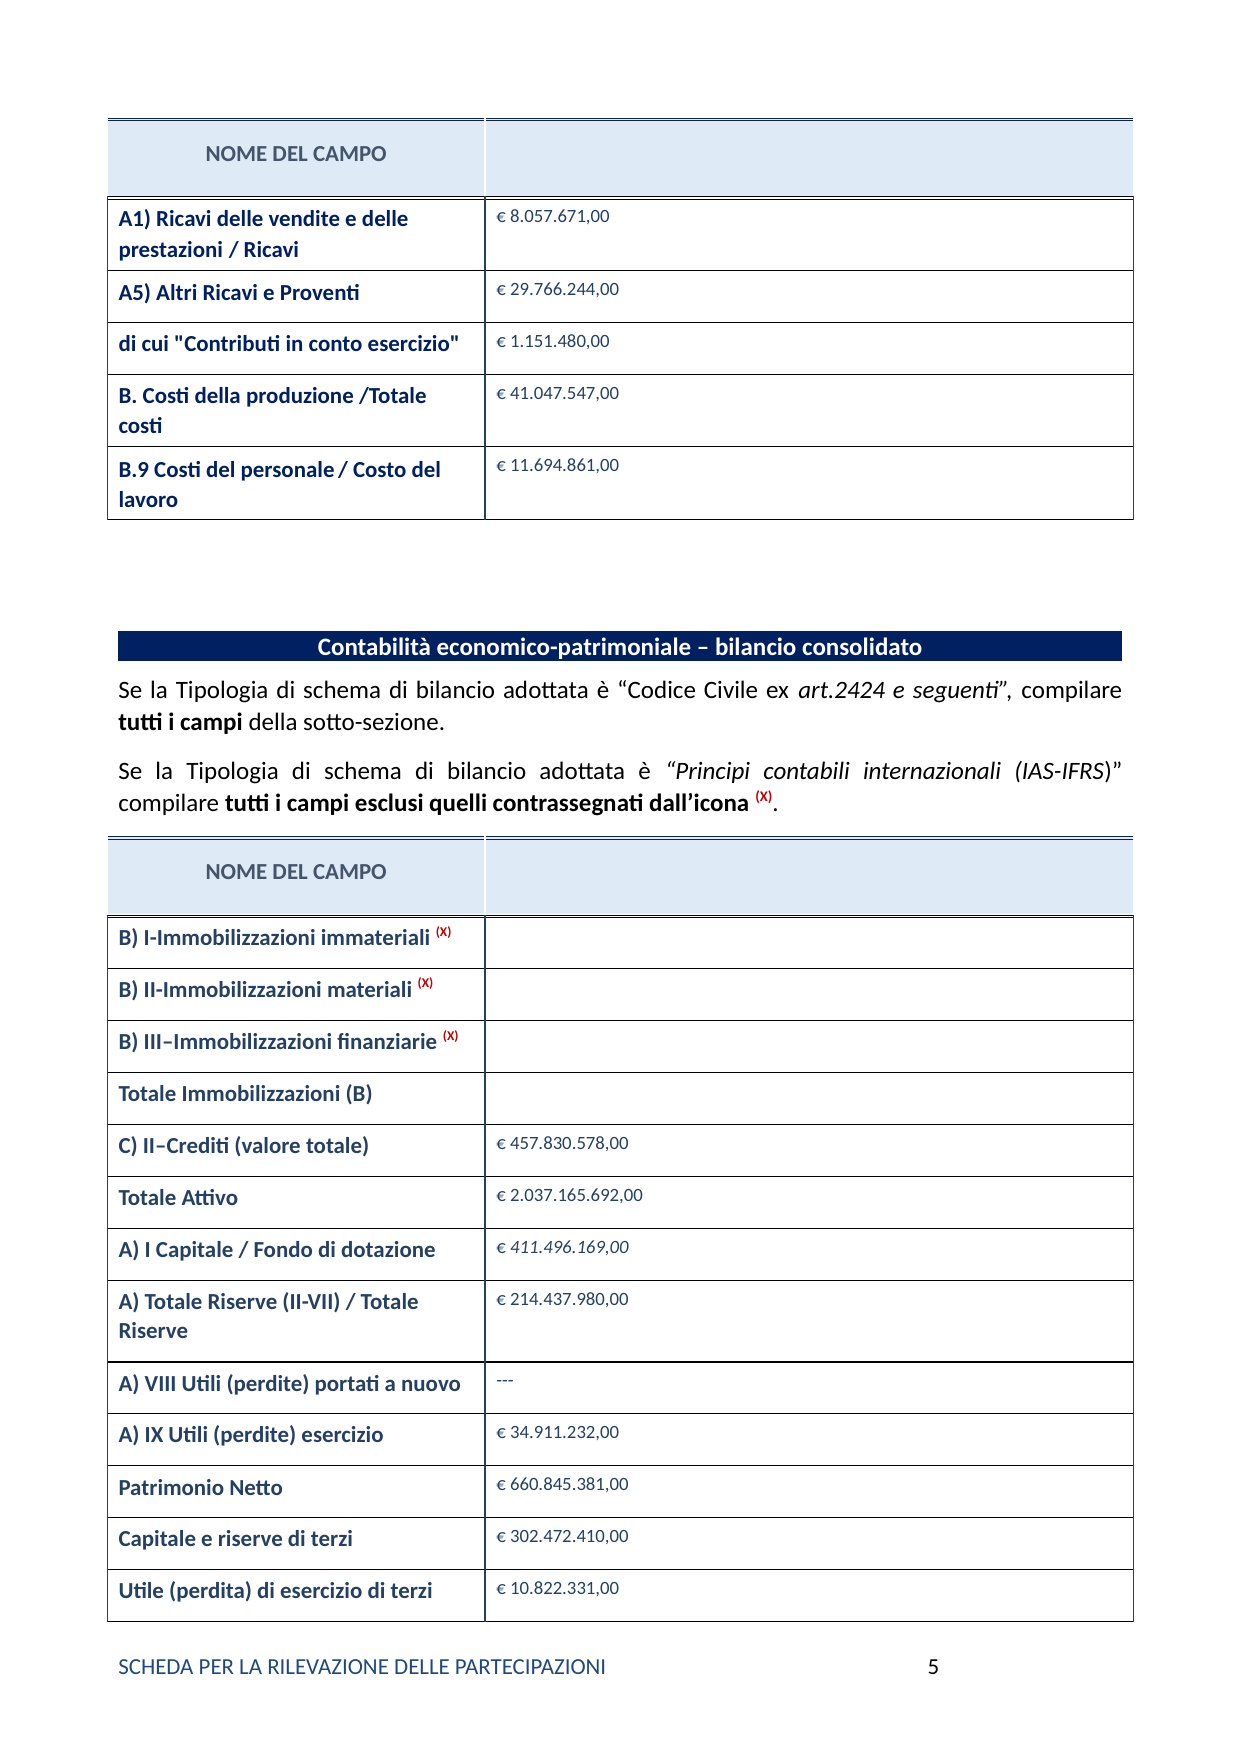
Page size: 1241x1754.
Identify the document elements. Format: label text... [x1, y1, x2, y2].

table_cell A) Totale Riserve (II-VII) / Totale Riserve [108, 1281, 484, 1361]
table_cell B) I-Immobilizzazioni immateriali (X) [108, 918, 484, 968]
table_cell [486, 1021, 1133, 1072]
table_cell C) II–Crediti (valore totale) [108, 1125, 484, 1176]
table_cell € 34.911.232,00 [486, 1414, 1133, 1465]
table_cell Utile (perdita) di esercizio di terzi [108, 1570, 484, 1621]
table_cell B) III–Immobilizzazioni finanziarie (X) [108, 1021, 484, 1072]
table_cell € 2.037.165.692,00 [486, 1177, 1133, 1228]
text Se la Tipologia di schema di bilancio adottata è “Codice Civile ex art.2424 e seguenti”, compilare tutti i campi della sotto-sezione. [118, 674, 1122, 737]
table_cell B.9 Costi del personale / Costo del lavoro [108, 447, 484, 519]
table_cell [486, 1073, 1133, 1124]
table_cell € 29.766.244,00 [486, 271, 1133, 322]
table_cell € 11.694.861,00 [486, 447, 1133, 519]
table_header [486, 121, 1133, 196]
table_cell € 8.057.671,00 [486, 200, 1133, 270]
table_cell € 1.151.480,00 [486, 323, 1133, 374]
text Se la Tipologia di schema di bilancio adottata è “Principi contabili internazionali (IAS-IFRS)” compilare tutti i campi esclusi quelli contrassegnati dall’icona (X). [118, 755, 1122, 818]
table_cell € 302.472.410,00 [486, 1518, 1133, 1569]
table_cell --- [486, 1363, 1133, 1413]
table_cell B) II-Immobilizzazioni materiali (X) [108, 969, 484, 1020]
table_cell € 41.047.547,00 [486, 375, 1133, 446]
table_cell [486, 969, 1133, 1020]
table_cell A1) Ricavi delle vendite e delle prestazioni / Ricavi [108, 200, 484, 270]
table_cell B. Costi della produzione /Totale costi [108, 375, 484, 446]
table_header NOME DEL CAMPO [108, 840, 484, 914]
table_cell € 10.822.331,00 [486, 1570, 1133, 1621]
table_cell € 411.496.169,00 [486, 1229, 1133, 1280]
text Contabilità economico-patrimoniale – bilancio consolidato [118, 631, 1122, 661]
table_header NOME DEL CAMPO [108, 121, 484, 196]
table_cell Totale Attivo [108, 1177, 484, 1228]
table_cell [486, 918, 1133, 968]
table_cell A) IX Utili (perdite) esercizio [108, 1414, 484, 1465]
table_cell € 457.830.578,00 [486, 1125, 1133, 1176]
table_cell di cui "Contributi in conto esercizio" [108, 323, 484, 374]
table_cell Capitale e riserve di terzi [108, 1518, 484, 1569]
table_cell A) I Capitale / Fondo di dotazione [108, 1229, 484, 1280]
table_cell € 660.845.381,00 [486, 1466, 1133, 1517]
table_cell A5) Altri Ricavi e Proventi [108, 271, 484, 322]
table_cell € 214.437.980,00 [486, 1281, 1133, 1361]
table_cell Totale Immobilizzazioni (B) [108, 1073, 484, 1124]
table_cell A) VIII Utili (perdite) portati a nuovo [108, 1363, 484, 1413]
table_header [486, 840, 1133, 914]
table_cell Patrimonio Netto [108, 1466, 484, 1517]
